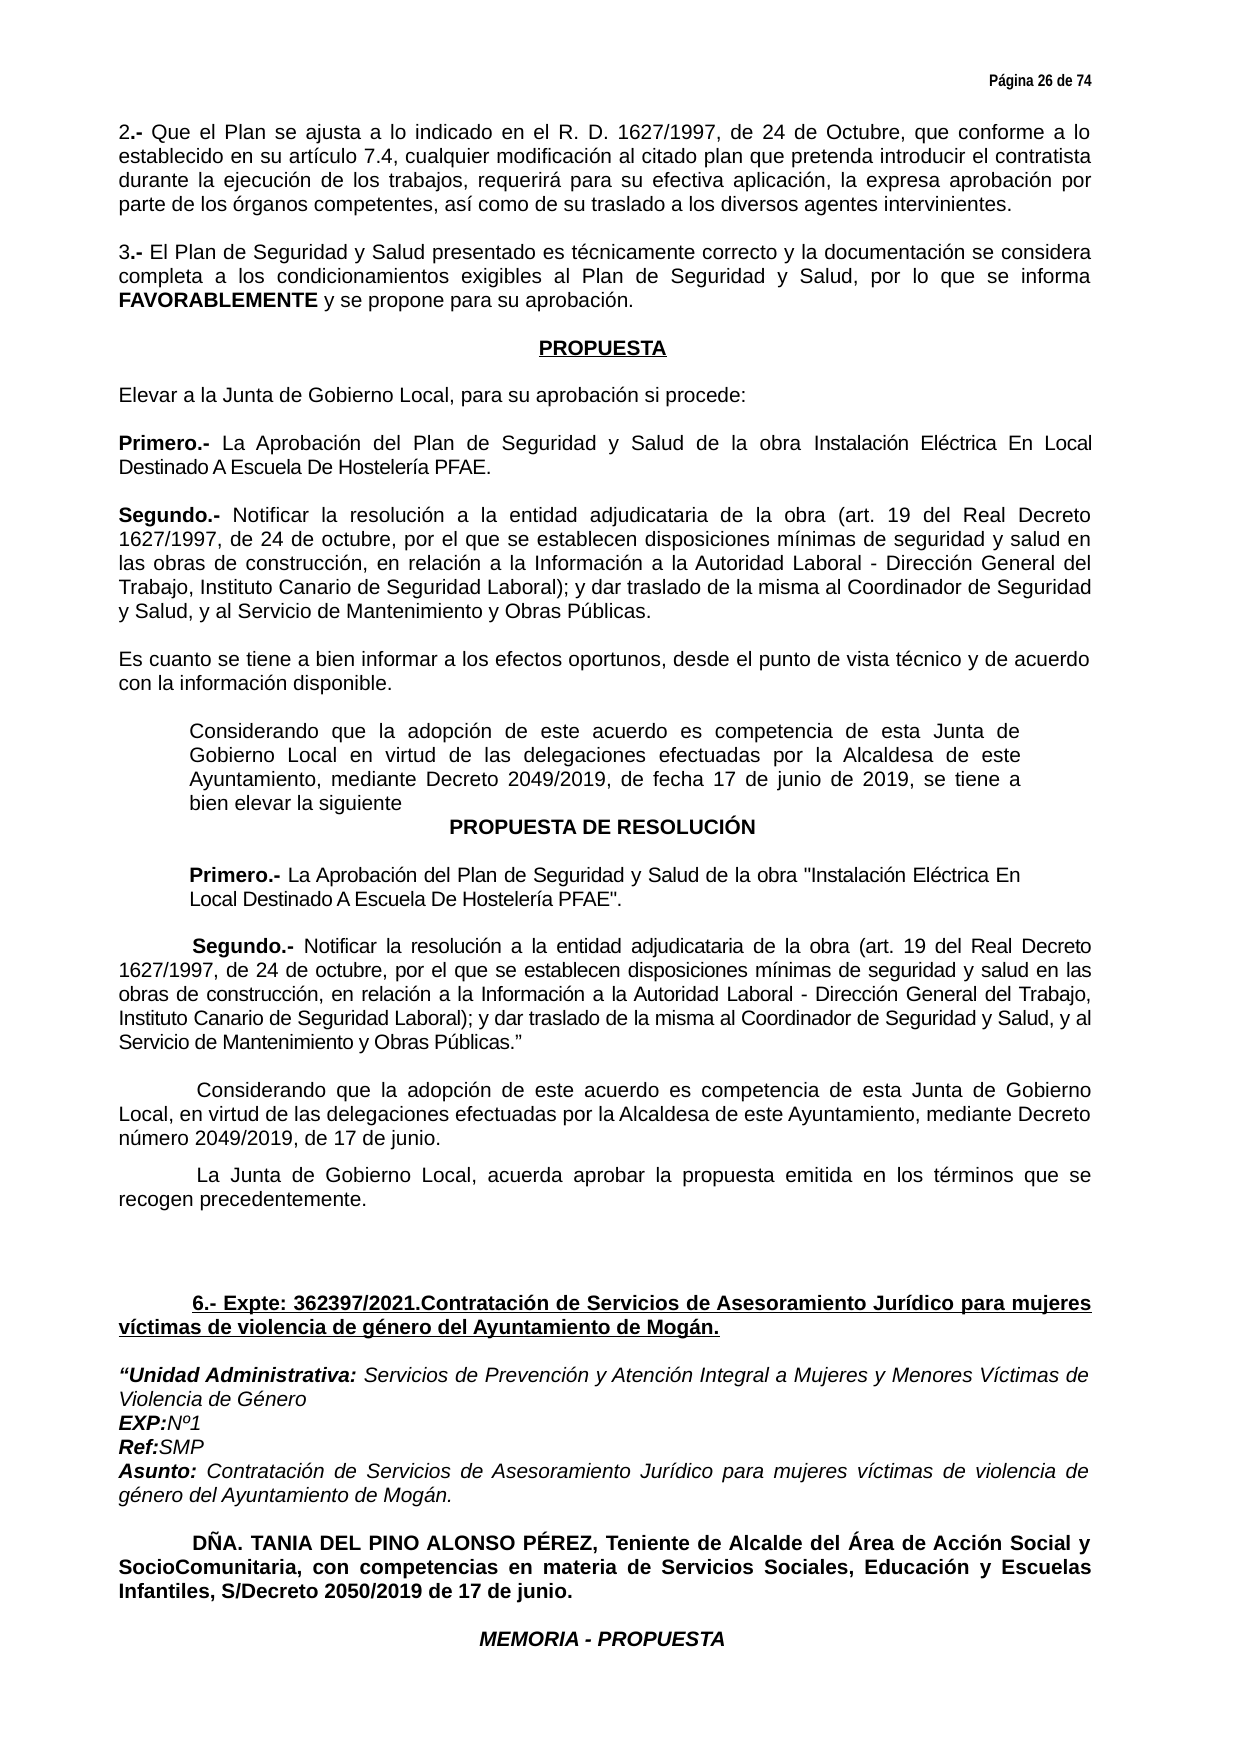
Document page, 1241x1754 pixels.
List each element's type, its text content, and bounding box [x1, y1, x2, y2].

text Ref:SMP [118, 1435, 1092, 1459]
text Asunto: Contratación de Servicios de Asesoramiento Jurídico para mujeres víctimas de violencia de género del Ayuntamiento de Mogán. [118, 1459, 1092, 1507]
text Considerando que la adopción de este acuerdo es competencia de esta Junta de Gobierno Local, en virtud de las delegaciones efectuadas por la Alcaldesa de este Ayuntamiento, mediante Decreto número 2049/2019, de 17 de junio. [118, 1078, 1092, 1150]
text Considerando que la adopción de este acuerdo es competencia de esta Junta de Gobierno Local en virtud de las delegaciones efectuadas por la Alcaldesa de este Ayuntamiento, mediante Decreto 2049/2019, de fecha 17 de junio de 2019, se tiene a bien elevar la siguiente [189, 719, 1022, 814]
text MEMORIA - PROPUESTA [118, 1626, 1092, 1650]
text Elevar a la Junta de Gobierno Local, para su aprobación si procede: [118, 383, 1092, 407]
text PROPUESTA [118, 335, 1092, 359]
text 3.- El Plan de Seguridad y Salud presentado es técnicamente correcto y la documentación se considera completa a los condicionamientos exigibles al Plan de Seguridad y Salud, por lo que se informa FAVORABLEMENTE y se propone para su aprobación. [118, 239, 1092, 311]
text La Junta de Gobierno Local, acuerda aprobar la propuesta emitida en los términos que se recogen precedentemente. [118, 1162, 1092, 1210]
text 2.- Que el Plan se ajusta a lo indicado en el R. D. 1627/1997, de 24 de Octubre, que conforme a lo establecido en su artículo 7.4, cualquier modificación al citado plan que pretenda introducir el contratista durante la ejecución de los trabajos, requerirá para su efectiva aplicación, la expresa aprobación por parte de los órganos competentes, así como de su traslado a los diversos agentes intervinientes. [118, 120, 1092, 216]
text Segundo.- Notificar la resolución a la entidad adjudicataria de la obra (art. 19 del Real Decreto 1627/1997, de 24 de octubre, por el que se establecen disposiciones mínimas de seguridad y salud en las obras de construcción, en relación a la Información a la Autoridad Laboral - Dirección General del Trabajo, Instituto Canario de Seguridad Laboral); y dar traslado de la misma al Coordinador de Seguridad y Salud, y al Servicio de Mantenimiento y Obras Públicas. [118, 503, 1092, 623]
text Es cuanto se tiene a bien informar a los efectos oportunos, desde el punto de vista técnico y de acuerdo con la información disponible. [118, 647, 1092, 695]
text EXP:Nº1 [118, 1411, 1092, 1435]
text “Unidad Administrativa: Servicios de Prevención y Atención Integral a Mujeres y Menores Víctimas de Violencia de Género [118, 1363, 1092, 1411]
text 6.- Expte: 362397/2021.Contratación de Servicios de Asesoramiento Jurídico para mujeres víctimas de violencia de género del Ayuntamiento de Mogán. [118, 1291, 1092, 1339]
text Segundo.- Notificar la resolución a la entidad adjudicataria de la obra (art. 19 del Real Decreto 1627/1997, de 24 de octubre, por el que se establecen disposiciones mínimas de seguridad y salud en las obras de construcción, en relación a la Información a la Autoridad Laboral - Dirección General del Trabajo, Instituto Canario de Seguridad Laboral); y dar traslado de la misma al Coordinador de Seguridad y Salud, y al Servicio de Mantenimiento y Obras Públicas.” [118, 934, 1092, 1054]
text Primero.- La Aprobación del Plan de Seguridad y Salud de la obra Instalación Eléctrica En Local Destinado A Escuela De Hostelería PFAE. [118, 431, 1092, 479]
text PROPUESTA DE RESOLUCIÓN [118, 814, 1092, 838]
text Primero.- La Aprobación del Plan de Seguridad y Salud de la obra "Instalación Eléctrica En Local Destinado A Escuela De Hostelería PFAE". [189, 862, 1022, 910]
text DÑA. TANIA DEL PINO ALONSO PÉREZ, Teniente de Alcalde del Área de Acción Social y SocioComunitaria, con competencias en materia de Servicios Sociales, Educación y Escuelas Infantiles, S/Decreto 2050/2019 de 17 de junio. [118, 1531, 1092, 1602]
